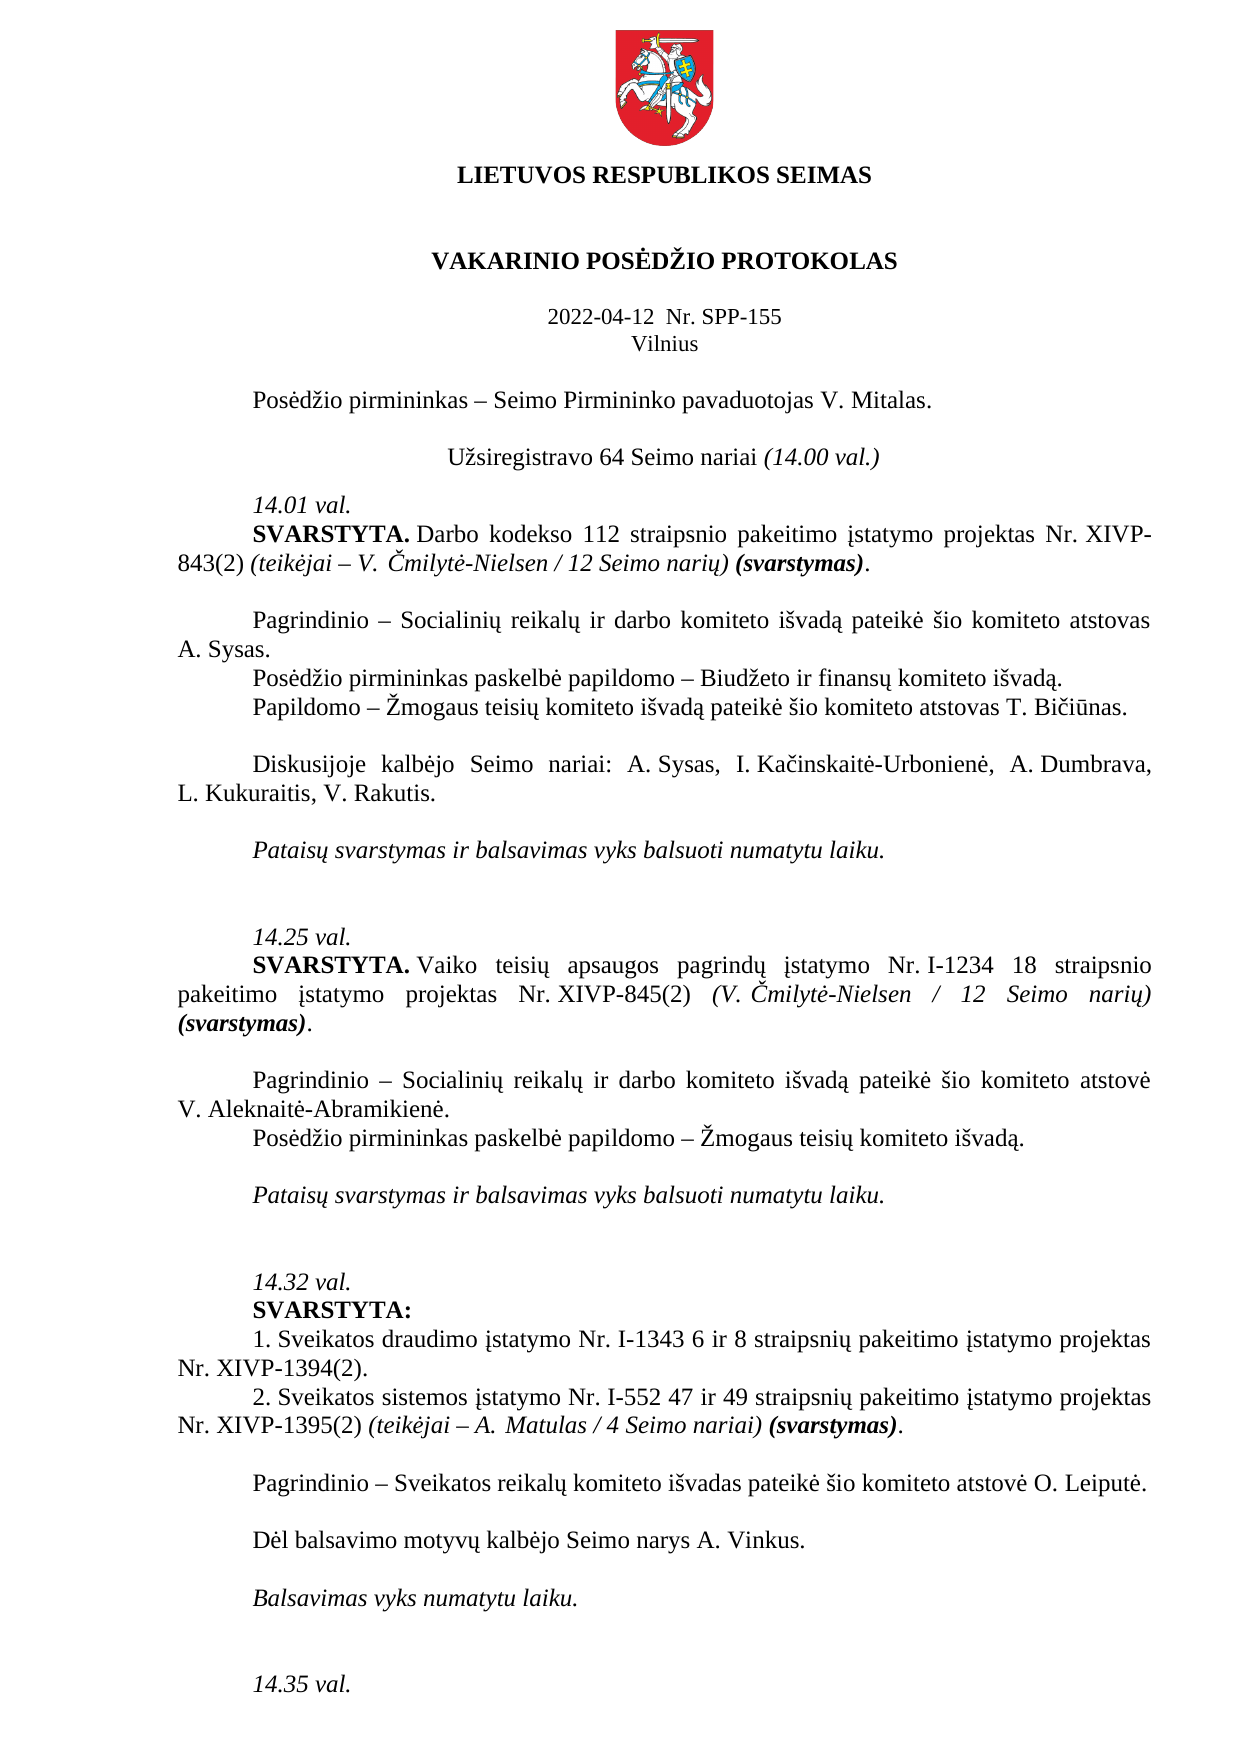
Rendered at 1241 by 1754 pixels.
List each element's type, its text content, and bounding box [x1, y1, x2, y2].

text Posėdžio pirmininkas paskelbė papildomo – Žmogaus teisių komiteto išvadą. [177, 1123, 1152, 1152]
text 14.25 val. [177, 922, 1152, 950]
text Lietuvos Respublikos Seimas [177, 160, 1152, 188]
text Pataisų svarstymas ir balsavimas vyks balsuoti numatytu laiku. [177, 1180, 1152, 1209]
text 14.01 val. [177, 490, 1152, 519]
text Pagrindinio – Socialinių reikalų ir darbo komiteto išvadą pateikė šio komiteto atstovė V. Aleknaitė-Abramikienė. [177, 1065, 1152, 1123]
text Vilnius [177, 330, 1152, 356]
text SVARSTYTA. Vaiko teisių apsaugos pagrindų įstatymo Nr. I-1234 18 straipsnio pakeitimo įstatymo projektas Nr. XIVP-845(2) (V. Čmilytė-Nielsen / 12 Seimo narių) (svarstymas). [177, 950, 1152, 1037]
text Dėl balsavimo motyvų kalbėjo Seimo narys A. Vinkus. [177, 1525, 1152, 1554]
text Papildomo – Žmogaus teisių komiteto išvadą pateikė šio komiteto atstovas T. Bičiūnas. [177, 692, 1152, 720]
text Posėdžio pirmininkas – Seimo Pirmininko pavaduotojas V. Mitalas. [177, 385, 1152, 414]
text Posėdžio pirmininkas paskelbė papildomo – Biudžeto ir finansų komiteto išvadą. [177, 663, 1152, 692]
text SVARSTYTA. Darbo kodekso 112 straipsnio pakeitimo įstatymo projektas Nr. XIVP-843(2) (teikėjai – V. Čmilytė-Nielsen / 12 Seimo narių) (svarstymas). [177, 519, 1152, 577]
text 1. Sveikatos draudimo įstatymo Nr. I-1343 6 ir 8 straipsnių pakeitimo įstatymo projektas Nr. XIVP-1394(2). [177, 1324, 1152, 1382]
text Pataisų svarstymas ir balsavimas vyks balsuoti numatytu laiku. [177, 835, 1152, 864]
text Balsavimas vyks numatytu laiku. [177, 1583, 1152, 1612]
text SVARSTYTA: [177, 1295, 1152, 1324]
text 14.32 val. [177, 1267, 1152, 1295]
text VAKARINIO POSĖDŽIO PROTOKOLAS [177, 246, 1152, 275]
text 14.35 val. [177, 1669, 1152, 1698]
text 2022-04-12 Nr. SPP-155 [177, 303, 1152, 330]
text 2. Sveikatos sistemos įstatymo Nr. I-552 47 ir 49 straipsnių pakeitimo įstatymo projektas Nr. XIVP-1395(2) (teikėjai – A. Matulas / 4 Seimo nariai) (svarstymas). [177, 1382, 1152, 1439]
text Pagrindinio – Sveikatos reikalų komiteto išvadas pateikė šio komiteto atstovė O. Leiputė. [177, 1468, 1152, 1497]
text Pagrindinio – Socialinių reikalų ir darbo komiteto išvadą pateikė šio komiteto atstovas A. Sysas. [177, 605, 1152, 663]
text Užsiregistravo 64 Seimo nariai (14.00 val.) [177, 442, 1152, 471]
text Diskusijoje kalbėjo Seimo nariai: A. Sysas, I. Kačinskaitė-Urbonienė, A. Dumbrava, L. Kukuraitis, V. Rakutis. [177, 749, 1152, 807]
